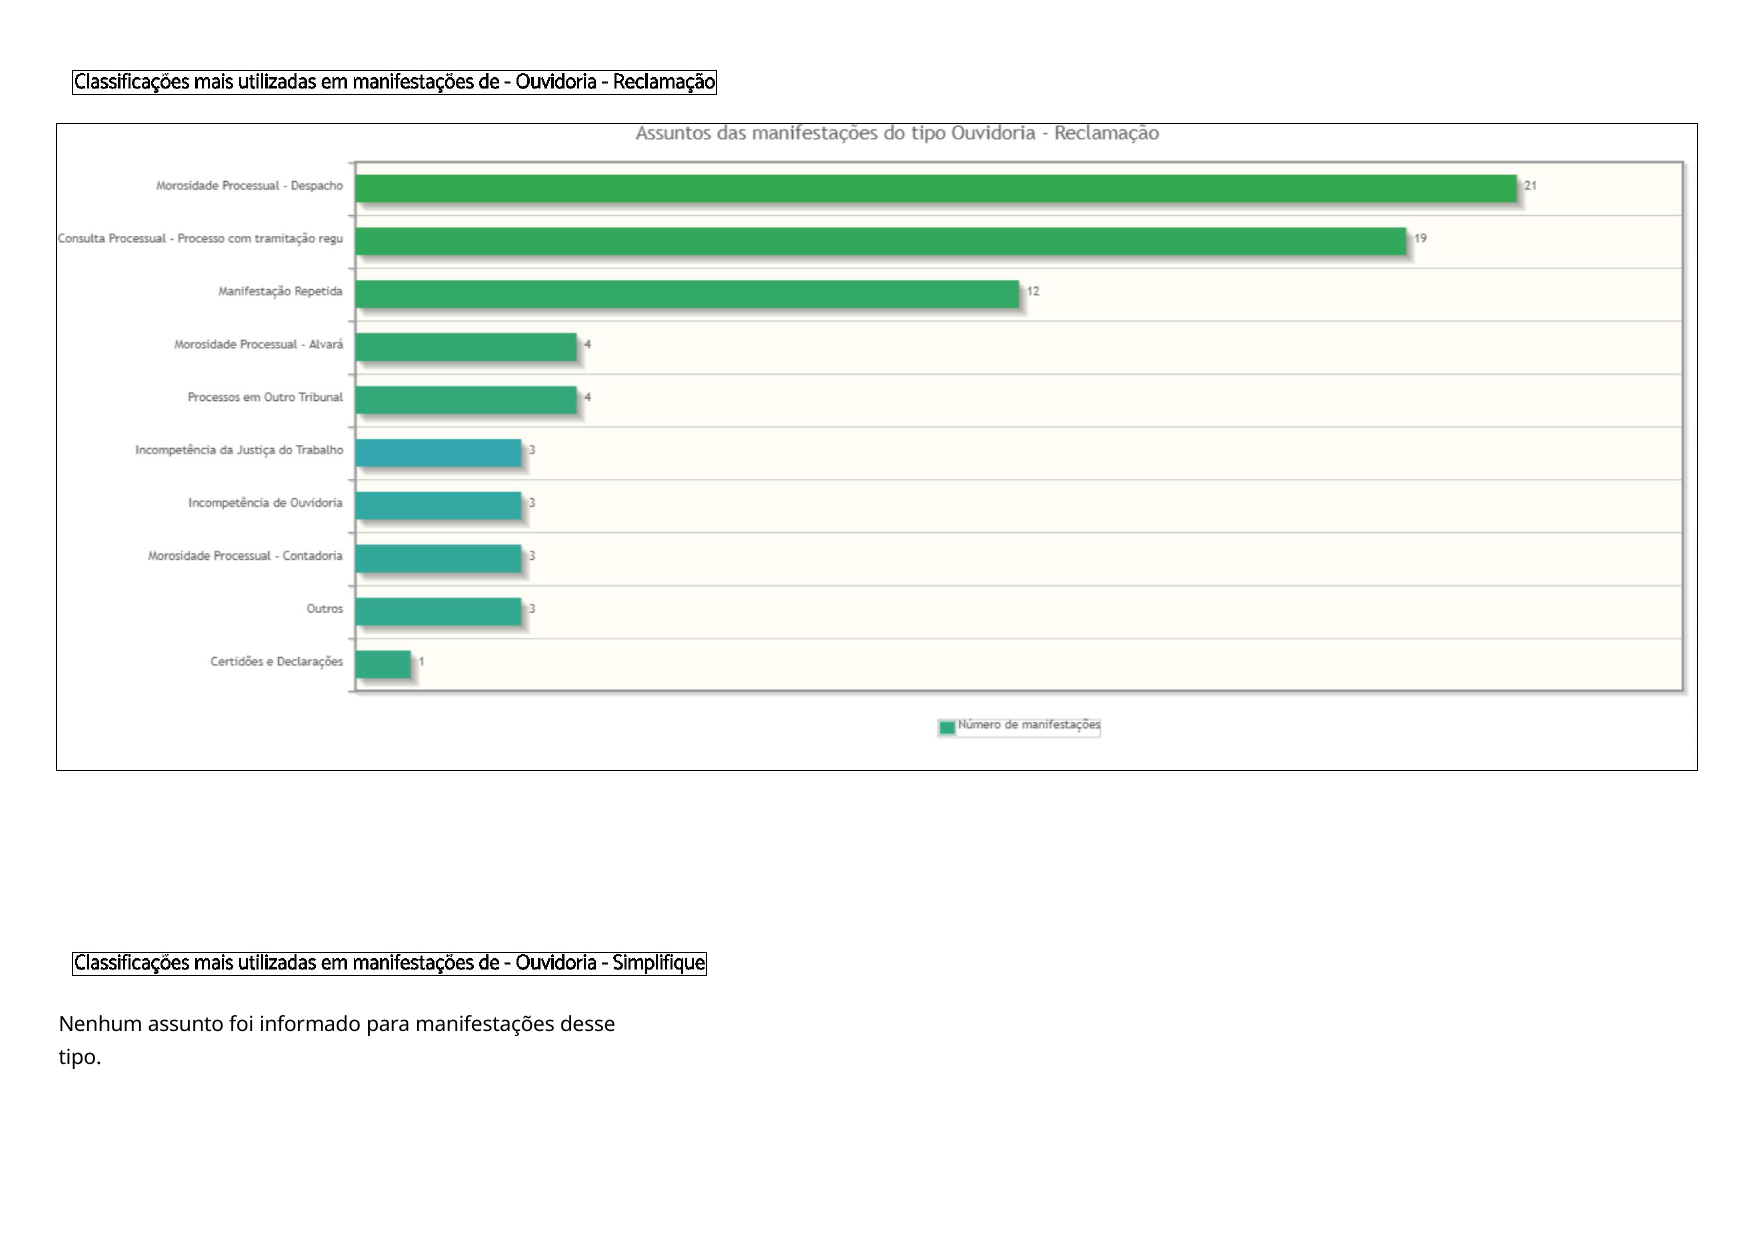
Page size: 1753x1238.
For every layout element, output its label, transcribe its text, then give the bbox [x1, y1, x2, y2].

picture [73, 71, 716, 94]
picture [73, 953, 706, 975]
text Nenhum assunto foi informado para manifestações desse tipo. [58, 1004, 617, 1071]
picture [57, 124, 1697, 770]
